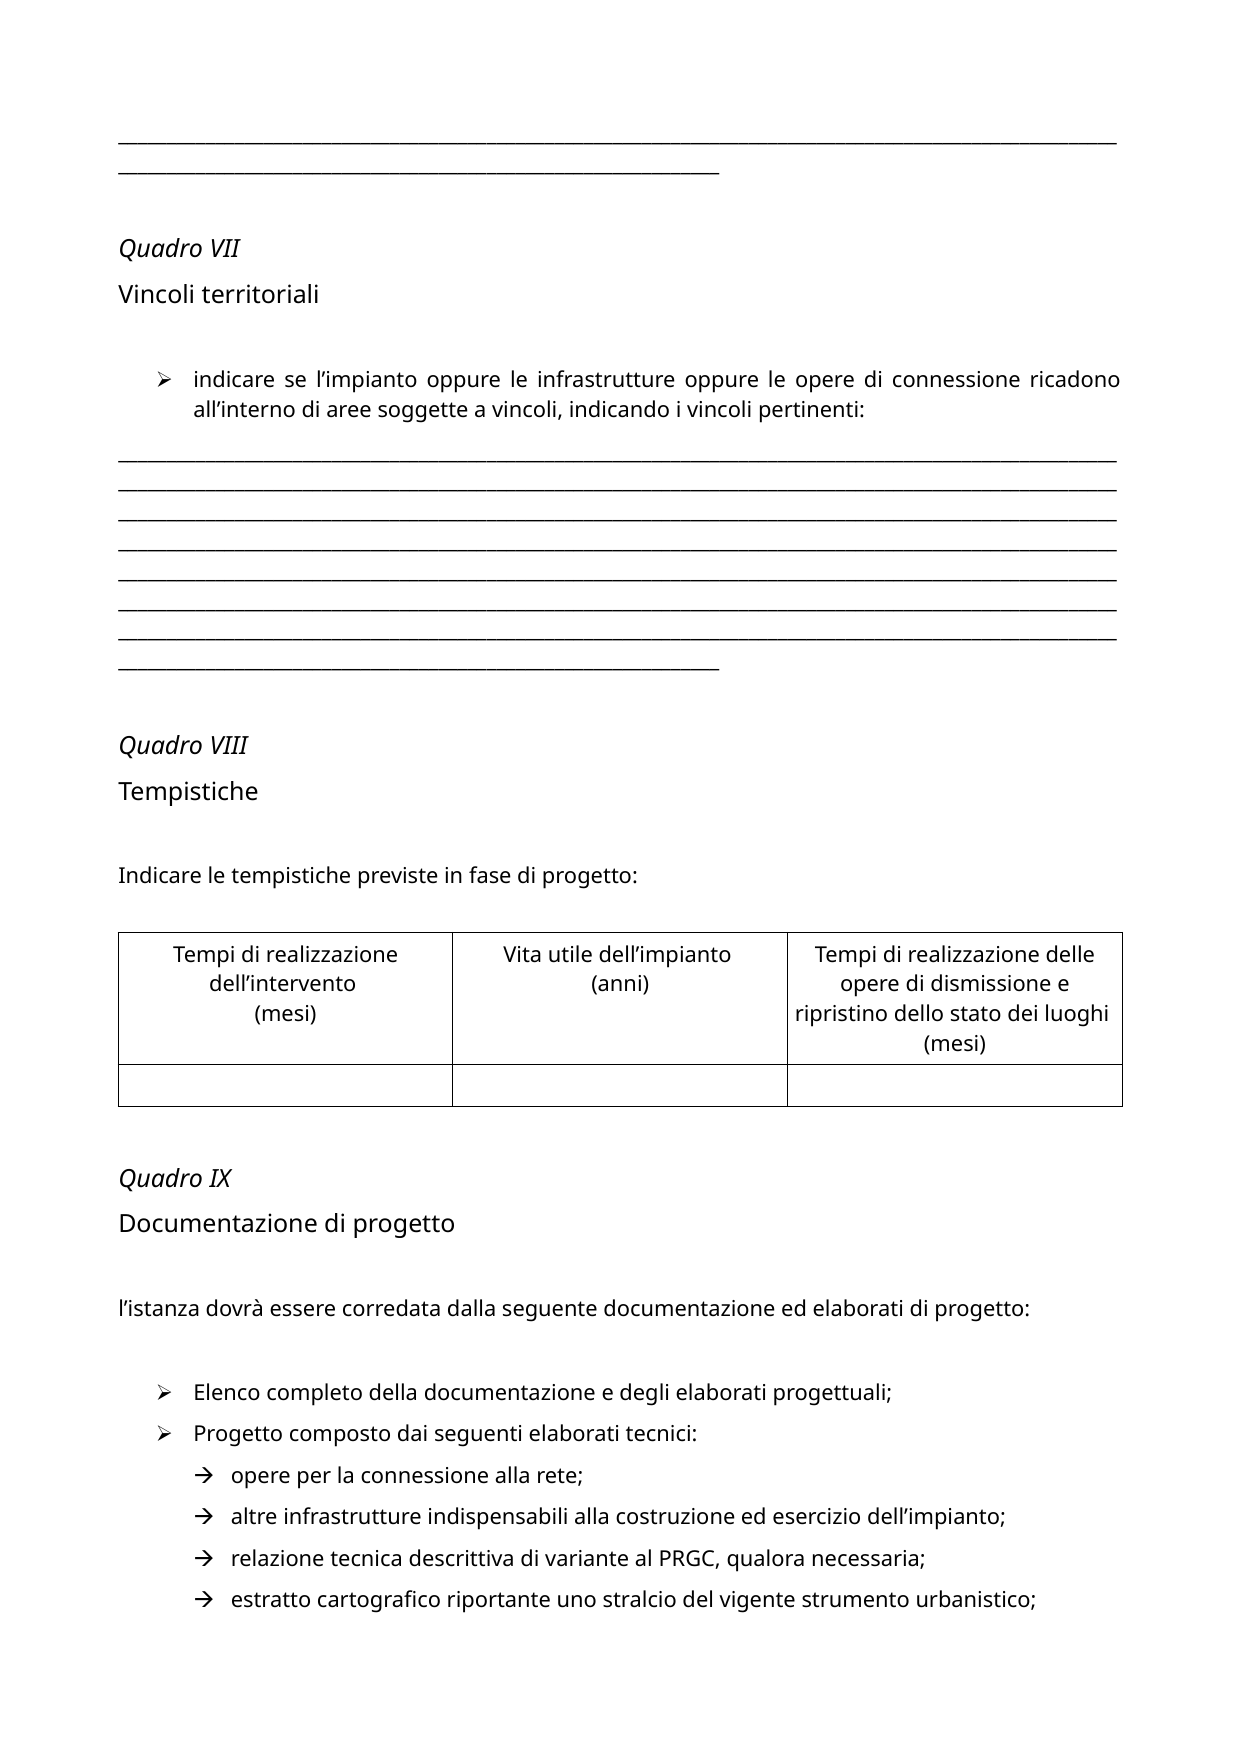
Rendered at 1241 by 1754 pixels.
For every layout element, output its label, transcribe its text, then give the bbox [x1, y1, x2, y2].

text Indicare le tempistiche previste in fase di progetto: [118, 861, 1122, 890]
text Quadro VIII [118, 727, 1122, 761]
list estratto cartografico riportante uno stralcio del vigente strumento urbanistico; [193, 1584, 1122, 1614]
list altre infrastrutture indispensabili alla costruzione ed esercizio dell’impianto; [193, 1501, 1122, 1531]
text Tempistiche [118, 773, 1122, 807]
text Vincoli territoriali [118, 277, 1122, 311]
table_cell [788, 1065, 1122, 1106]
list indicare se l’impianto oppure le infrastrutture oppure le opere di connessione ricadono all’interno di aree soggette a vincoli, indicando i vincoli pertinenti: [156, 364, 1122, 424]
table_header Vita utile dell’impianto (anni) [453, 933, 787, 1063]
text Quadro VII [118, 231, 1122, 265]
text l’istanza dovrà essere corredata dalla seguente documentazione ed elaborati di progetto: [118, 1293, 1122, 1323]
table_header Tempi di realizzazione delle opere di dismissione e ripristino dello stato dei luoghi (mesi) [788, 933, 1122, 1063]
text _______________________________________________________________________________________________________________________________________________________________________________________________________________________________________________________________________________________________________________________________________________________________________________________________________________________________________________________________________________________________________________________________________________________________________________________________________________________________________________________________________________________________________________________________________________________________________________________________________________ [118, 436, 1122, 674]
list opere per la connessione alla rete; [193, 1460, 1122, 1489]
table_header Tempi di realizzazione dell’intervento (mesi) [119, 933, 452, 1063]
table_cell [453, 1065, 787, 1106]
list Elenco completo della documentazione e degli elaborati progettuali; [156, 1377, 1122, 1406]
list Progetto composto dai seguenti elaborati tecnici: [156, 1418, 1122, 1448]
text Documentazione di progetto [118, 1206, 1122, 1240]
list relazione tecnica descrittiva di variante al PRGC, qualora necessaria; [193, 1543, 1122, 1573]
table_cell [119, 1065, 452, 1106]
text Quadro IX [118, 1160, 1122, 1194]
text _____________________________________________________________________________________________________________________________________________________________________ [118, 118, 1122, 178]
